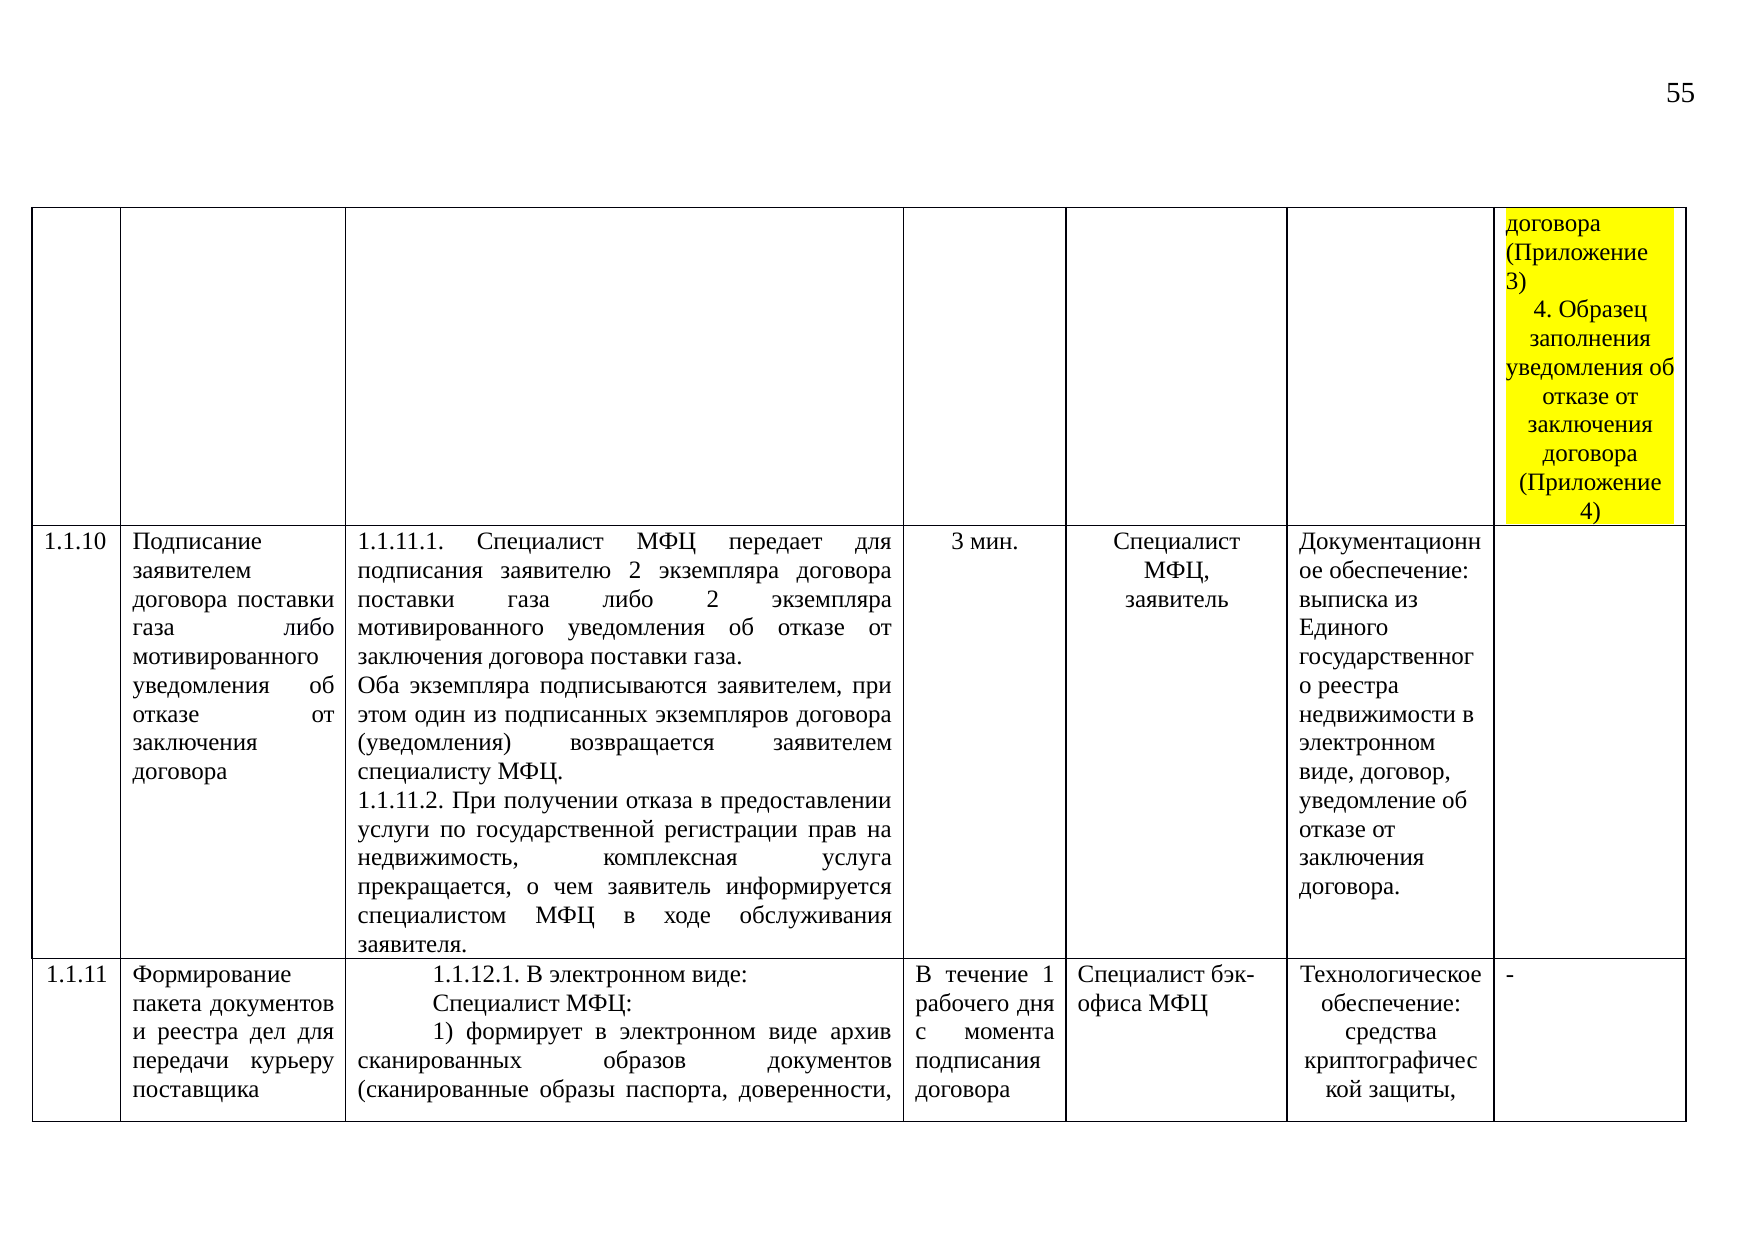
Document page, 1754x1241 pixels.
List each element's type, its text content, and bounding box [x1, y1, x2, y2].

table_cell - [1495, 959, 1685, 1121]
table_cell [33, 208, 120, 524]
table_cell [346, 208, 903, 524]
table_cell 1.1.10 [33, 526, 120, 957]
table_cell Специалист МФЦ, заявитель [1067, 526, 1286, 957]
table_cell Подписание заявителем договора поставки газа либо мотивированного уведомления об отказе от заключения договора [121, 526, 345, 957]
table_cell 1.1.11.1. Специалист МФЦ передает для подписания заявителю 2 экземпляра договора поставки газа либо 2 экземпляра мотивированного уведомления об отказе от заключения договора поставки газа. Оба экземпляра подписываются заявителем, при этом один из подписанных экземпляров договора (уведомления) возвращается заявителем специалисту МФЦ. 1.1.11.2. При получении отказа в предоставлении услуги по государственной регистрации прав на недвижимость, комплексная услуга прекращается, о чем заявитель информируется специалистом МФЦ в ходе обслуживания заявителя. [346, 526, 903, 957]
table_cell 3 мин. [904, 526, 1065, 957]
table_cell 1.1.12.1. В электронном виде: Специалист МФЦ: 1) формирует в электронном виде архив сканированных образов документов (сканированные образы паспорта, доверенности, [346, 959, 903, 1121]
table_cell [1067, 208, 1286, 524]
table_cell Формирование пакета документов и реестра дел для передачи курьеру поставщика [121, 959, 345, 1121]
table_cell [121, 208, 345, 524]
table_cell 1.1.11 [33, 959, 120, 1121]
table_cell В течение 1 рабочего дня с момента подписания договора [904, 959, 1065, 1121]
table_cell [904, 208, 1065, 524]
table_cell [1495, 526, 1685, 957]
table_cell Документационное обеспечение: выписка из Единого государственного реестра недвижимости в электронном виде, договор, уведомление об отказе от заключения договора. [1288, 526, 1493, 957]
table_cell Технологическое обеспечение: средства криптографической защиты, [1288, 959, 1493, 1121]
table_cell [1288, 208, 1493, 524]
table_cell Специалист бэк-офиса МФЦ [1067, 959, 1286, 1121]
